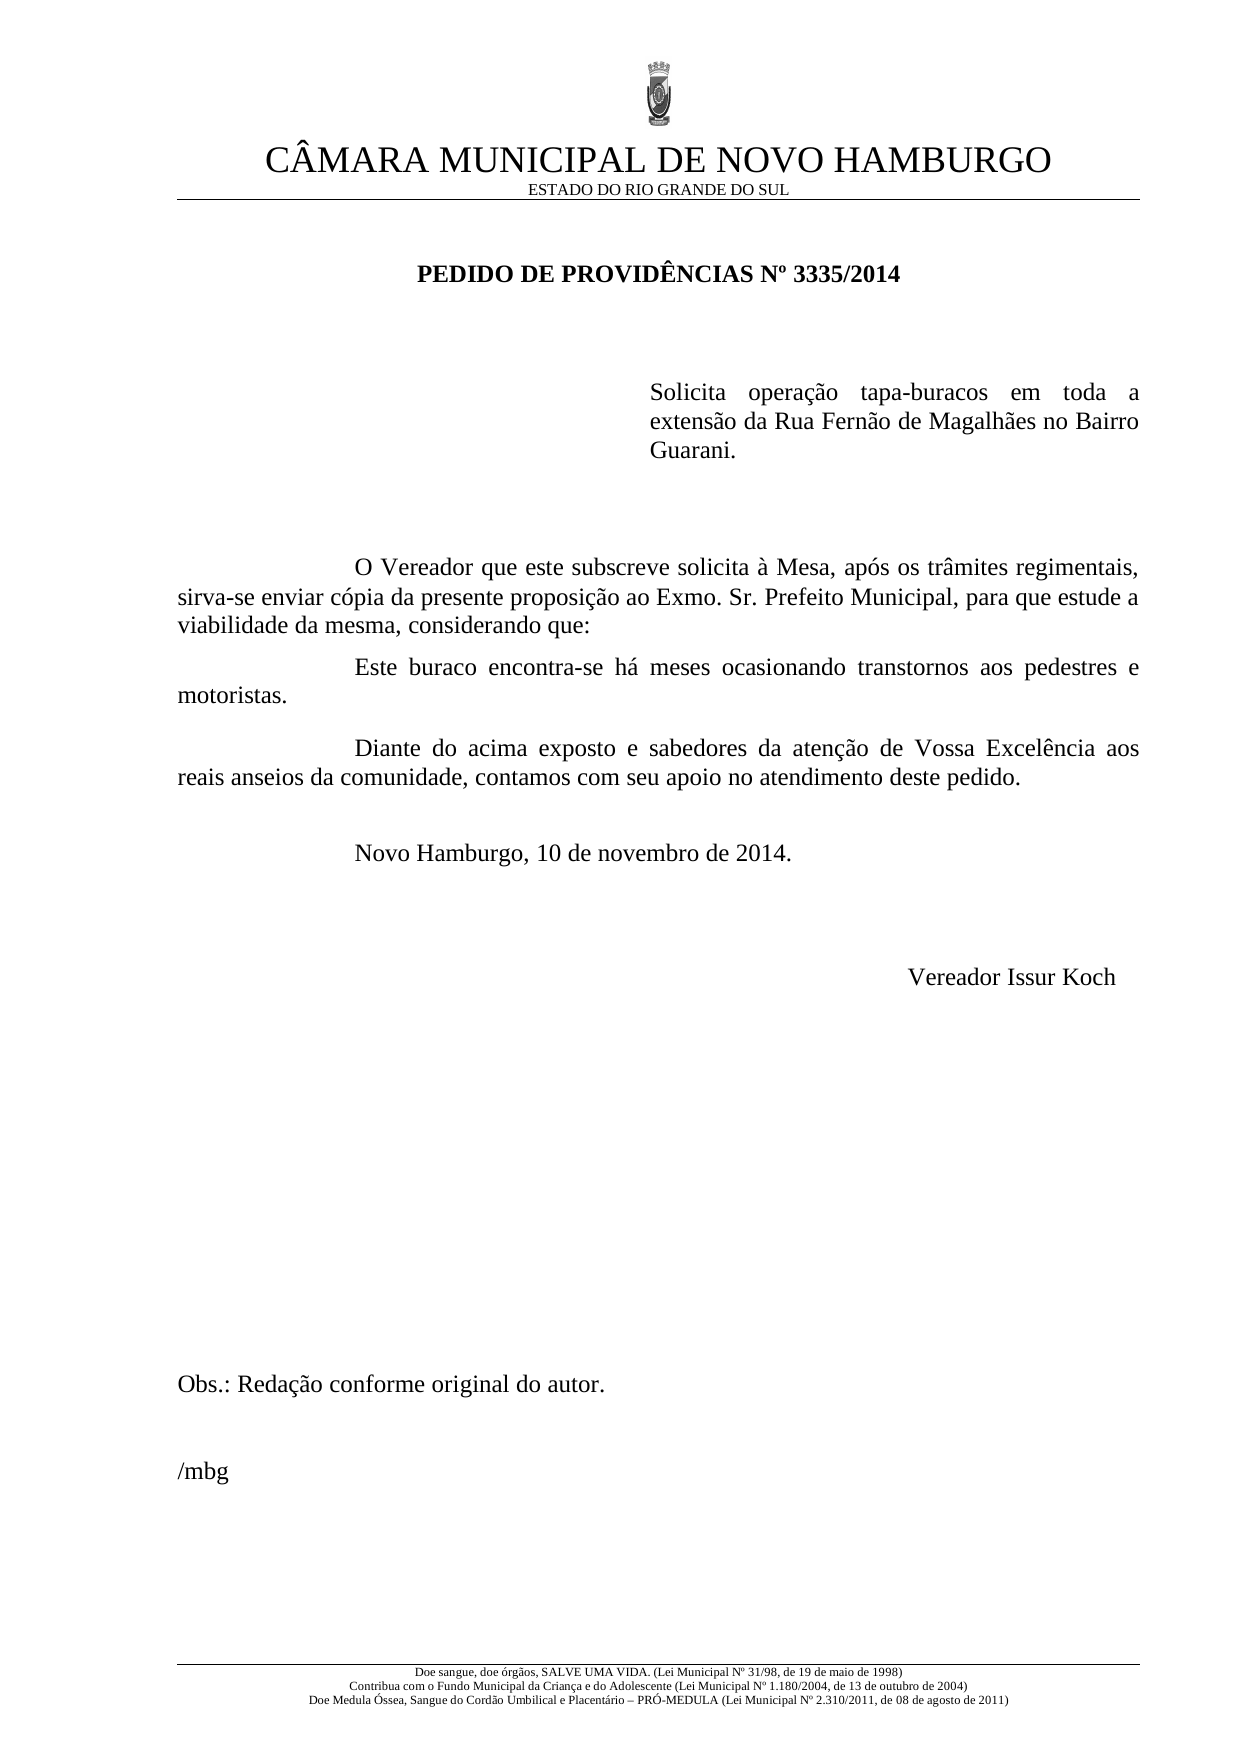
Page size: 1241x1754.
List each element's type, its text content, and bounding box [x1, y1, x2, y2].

text Diante do acima exposto e sabedores da atenção de Vossa Excelência aos reais anseios da comunidade, contamos com seu apoio no atendimento deste pedido. [177, 733, 1140, 791]
text /mbg [177, 1456, 1140, 1485]
text Obs.: Redação conforme original do autor. [177, 1369, 1140, 1398]
text Vereador Issur Koch [768, 962, 1140, 991]
text Este buraco encontra-se há meses ocasionando transtornos aos pedestres e motoristas. [177, 651, 1140, 709]
text PEDIDO DE PROVIDÊNCIAS Nº 3335/2014 [177, 259, 1140, 288]
text Solicita operação tapa-buracos em toda a extensão da Rua Fernão de Magalhães no Bairro Guarani. [649, 376, 1140, 464]
text O Vereador que este subscreve solicita à Mesa, após os trâmites regimentais, sirva-se enviar cópia da presente proposição ao Exmo. Sr. Prefeito Municipal, para que estude a viabilidade da mesma, considerando que: [177, 552, 1140, 639]
text Novo Hamburgo, 10 de novembro de 2014. [177, 838, 1140, 867]
